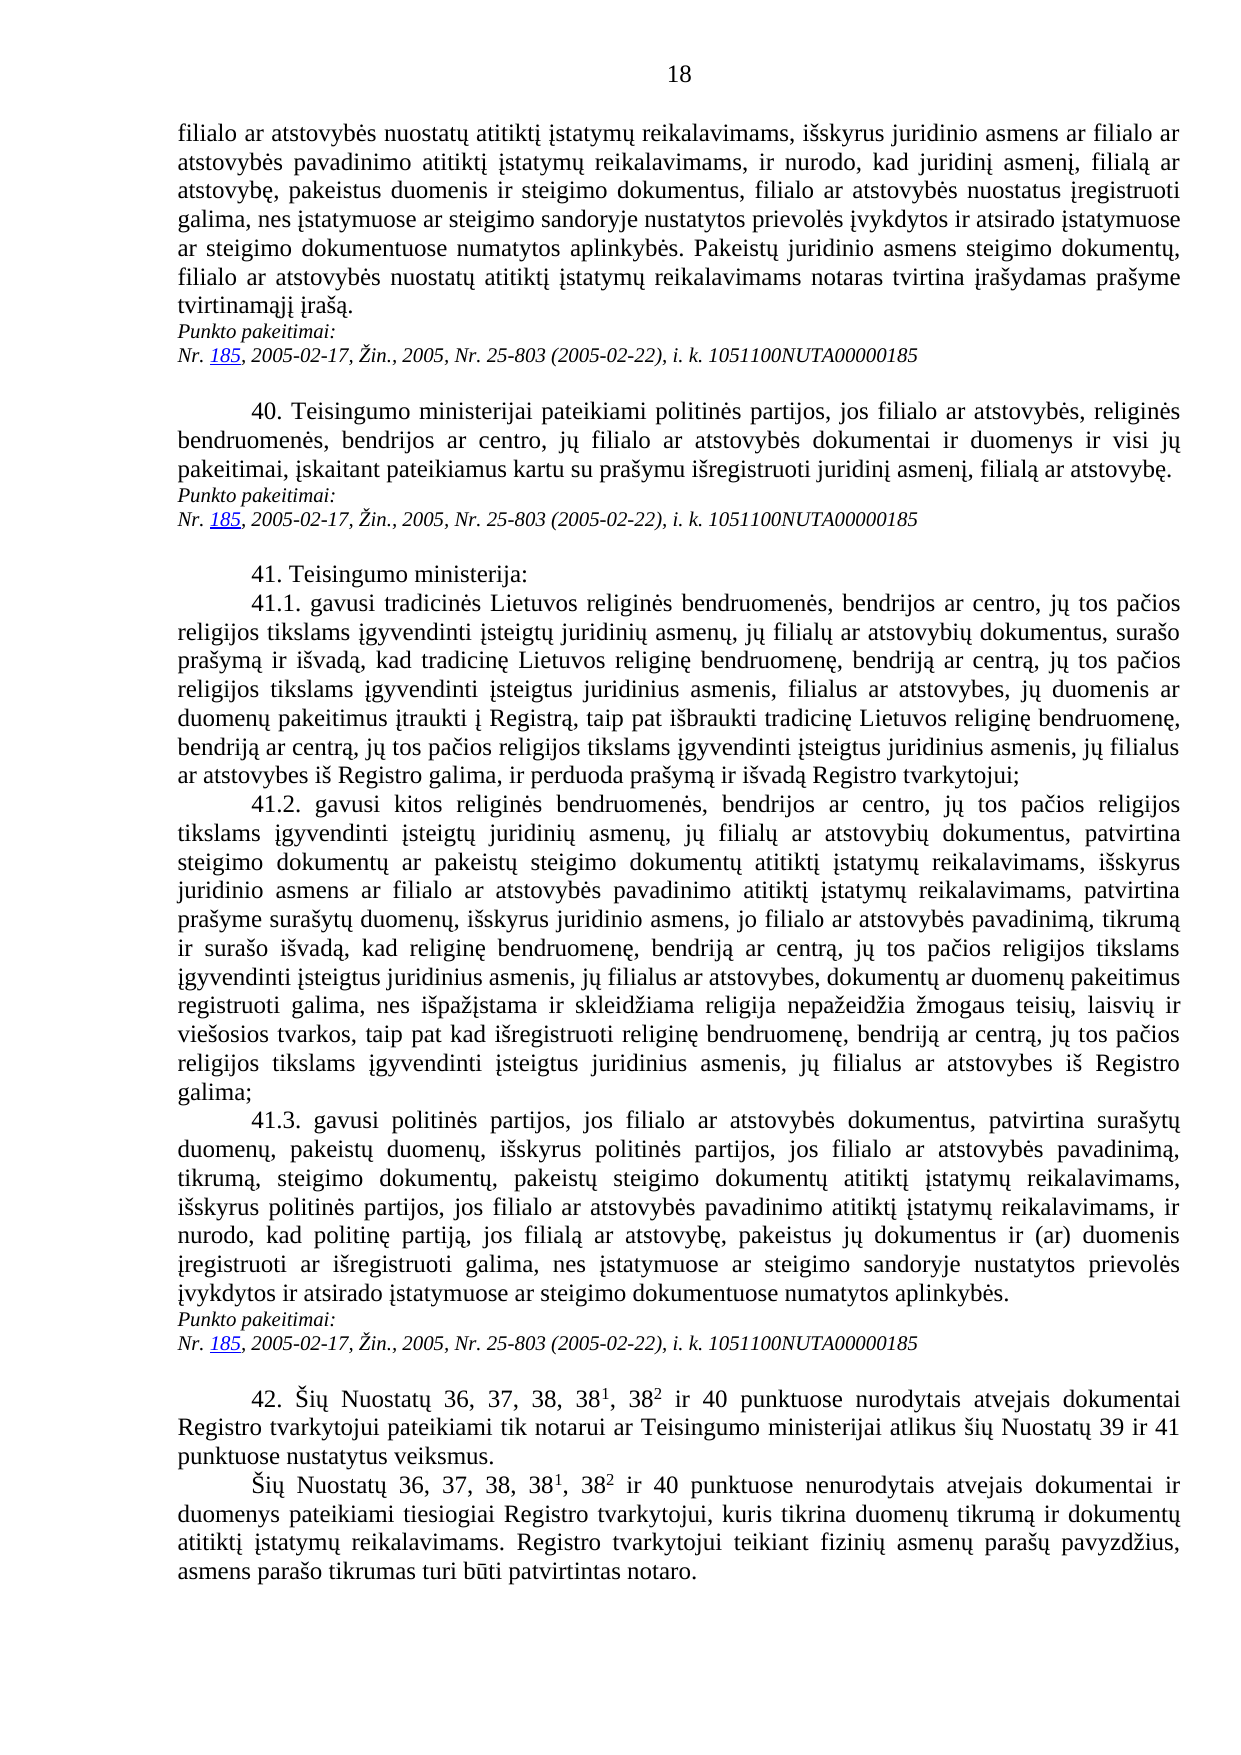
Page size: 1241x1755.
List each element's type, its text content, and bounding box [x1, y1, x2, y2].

text Nr. 185, 2005-02-17, Žin., 2005, Nr. 25-803 (2005-02-22), i. k. 1051100NUTA00000185 [177, 507, 1181, 531]
text 41.1. gavusi tradicinės Lietuvos religinės bendruomenės, bendrijos ar centro, jų tos pačios religijos tikslams įgyvendinti įsteigtų juridinių asmenų, jų filialų ar atstovybių dokumentus, surašo prašymą ir išvadą, kad tradicinę Lietuvos religinę bendruomenę, bendriją ar centrą, jų tos pačios religijos tikslams įgyvendinti įsteigtus juridinius asmenis, filialus ar atstovybes, jų duomenis ar duomenų pakeitimus įtraukti į Registrą, taip pat išbraukti tradicinę Lietuvos religinę bendruomenę, bendriją ar centrą, jų tos pačios religijos tikslams įgyvendinti įsteigtus juridinius asmenis, jų filialus ar atstovybes iš Registro galima, ir perduoda prašymą ir išvadą Registro tvarkytojui; [177, 588, 1181, 789]
text 40. Teisingumo ministerijai pateikiami politinės partijos, jos filialo ar atstovybės, religinės bendruomenės, bendrijos ar centro, jų filialo ar atstovybės dokumentai ir duomenys ir visi jų pakeitimai, įskaitant pateikiamus kartu su prašymu išregistruoti juridinį asmenį, filialą ar atstovybę. [177, 396, 1181, 482]
text Nr. 185, 2005-02-17, Žin., 2005, Nr. 25-803 (2005-02-22), i. k. 1051100NUTA00000185 [177, 1331, 1181, 1355]
text 42. Šių Nuostatų 36, 37, 38, 381, 382 ir 40 punktuose nurodytais atvejais dokumentai Registro tvarkytojui pateikiami tik notarui ar Teisingumo ministerijai atlikus šių Nuostatų 39 ir 41 punktuose nustatytus veiksmus. [177, 1384, 1181, 1470]
text 41.3. gavusi politinės partijos, jos filialo ar atstovybės dokumentus, patvirtina surašytų duomenų, pakeistų duomenų, išskyrus politinės partijos, jos filialo ar atstovybės pavadinimą, tikrumą, steigimo dokumentų, pakeistų steigimo dokumentų atitiktį įstatymų reikalavimams, išskyrus politinės partijos, jos filialo ar atstovybės pavadinimo atitiktį įstatymų reikalavimams, ir nurodo, kad politinę partiją, jos filialą ar atstovybę, pakeistus jų dokumentus ir (ar) duomenis įregistruoti ar išregistruoti galima, nes įstatymuose ar steigimo sandoryje nustatytos prievolės įvykdytos ir atsirado įstatymuose ar steigimo dokumentuose numatytos aplinkybės. [177, 1106, 1181, 1307]
text Šių Nuostatų 36, 37, 38, 381, 382 ir 40 punktuose nenurodytais atvejais dokumentai ir duomenys pateikiami tiesiogiai Registro tvarkytojui, kuris tikrina duomenų tikrumą ir dokumentų atitiktį įstatymų reikalavimams. Registro tvarkytojui teikiant fizinių asmenų parašų pavyzdžius, asmens parašo tikrumas turi būti patvirtintas notaro. [177, 1470, 1181, 1585]
text 41. Teisingumo ministerija: [177, 559, 1181, 588]
text Punkto pakeitimai: [177, 1307, 1181, 1331]
text 41.2. gavusi kitos religinės bendruomenės, bendrijos ar centro, jų tos pačios religijos tikslams įgyvendinti įsteigtų juridinių asmenų, jų filialų ar atstovybių dokumentus, patvirtina steigimo dokumentų ar pakeistų steigimo dokumentų atitiktį įstatymų reikalavimams, išskyrus juridinio asmens ar filialo ar atstovybės pavadinimo atitiktį įstatymų reikalavimams, patvirtina prašyme surašytų duomenų, išskyrus juridinio asmens, jo filialo ar atstovybės pavadinimą, tikrumą ir surašo išvadą, kad religinę bendruomenę, bendriją ar centrą, jų tos pačios religijos tikslams įgyvendinti įsteigtus juridinius asmenis, jų filialus ar atstovybes, dokumentų ar duomenų pakeitimus registruoti galima, nes išpažįstama ir skleidžiama religija nepažeidžia žmogaus teisių, laisvių ir viešosios tvarkos, taip pat kad išregistruoti religinę bendruomenę, bendriją ar centrą, jų tos pačios religijos tikslams įgyvendinti įsteigtus juridinius asmenis, jų filialus ar atstovybes iš Registro galima; [177, 789, 1181, 1106]
text Nr. 185, 2005-02-17, Žin., 2005, Nr. 25-803 (2005-02-22), i. k. 1051100NUTA00000185 [177, 343, 1181, 367]
text Punkto pakeitimai: [177, 319, 1181, 343]
text Punkto pakeitimai: [177, 482, 1181, 507]
text filialo ar atstovybės nuostatų atitiktį įstatymų reikalavimams, išskyrus juridinio asmens ar filialo ar atstovybės pavadinimo atitiktį įstatymų reikalavimams, ir nurodo, kad juridinį asmenį, filialą ar atstovybę, pakeistus duomenis ir steigimo dokumentus, filialo ar atstovybės nuostatus įregistruoti galima, nes įstatymuose ar steigimo sandoryje nustatytos prievolės įvykdytos ir atsirado įstatymuose ar steigimo dokumentuose numatytos aplinkybės. Pakeistų juridinio asmens steigimo dokumentų, filialo ar atstovybės nuostatų atitiktį įstatymų reikalavimams notaras tvirtina įrašydamas prašyme tvirtinamąjį įrašą. [177, 118, 1181, 319]
